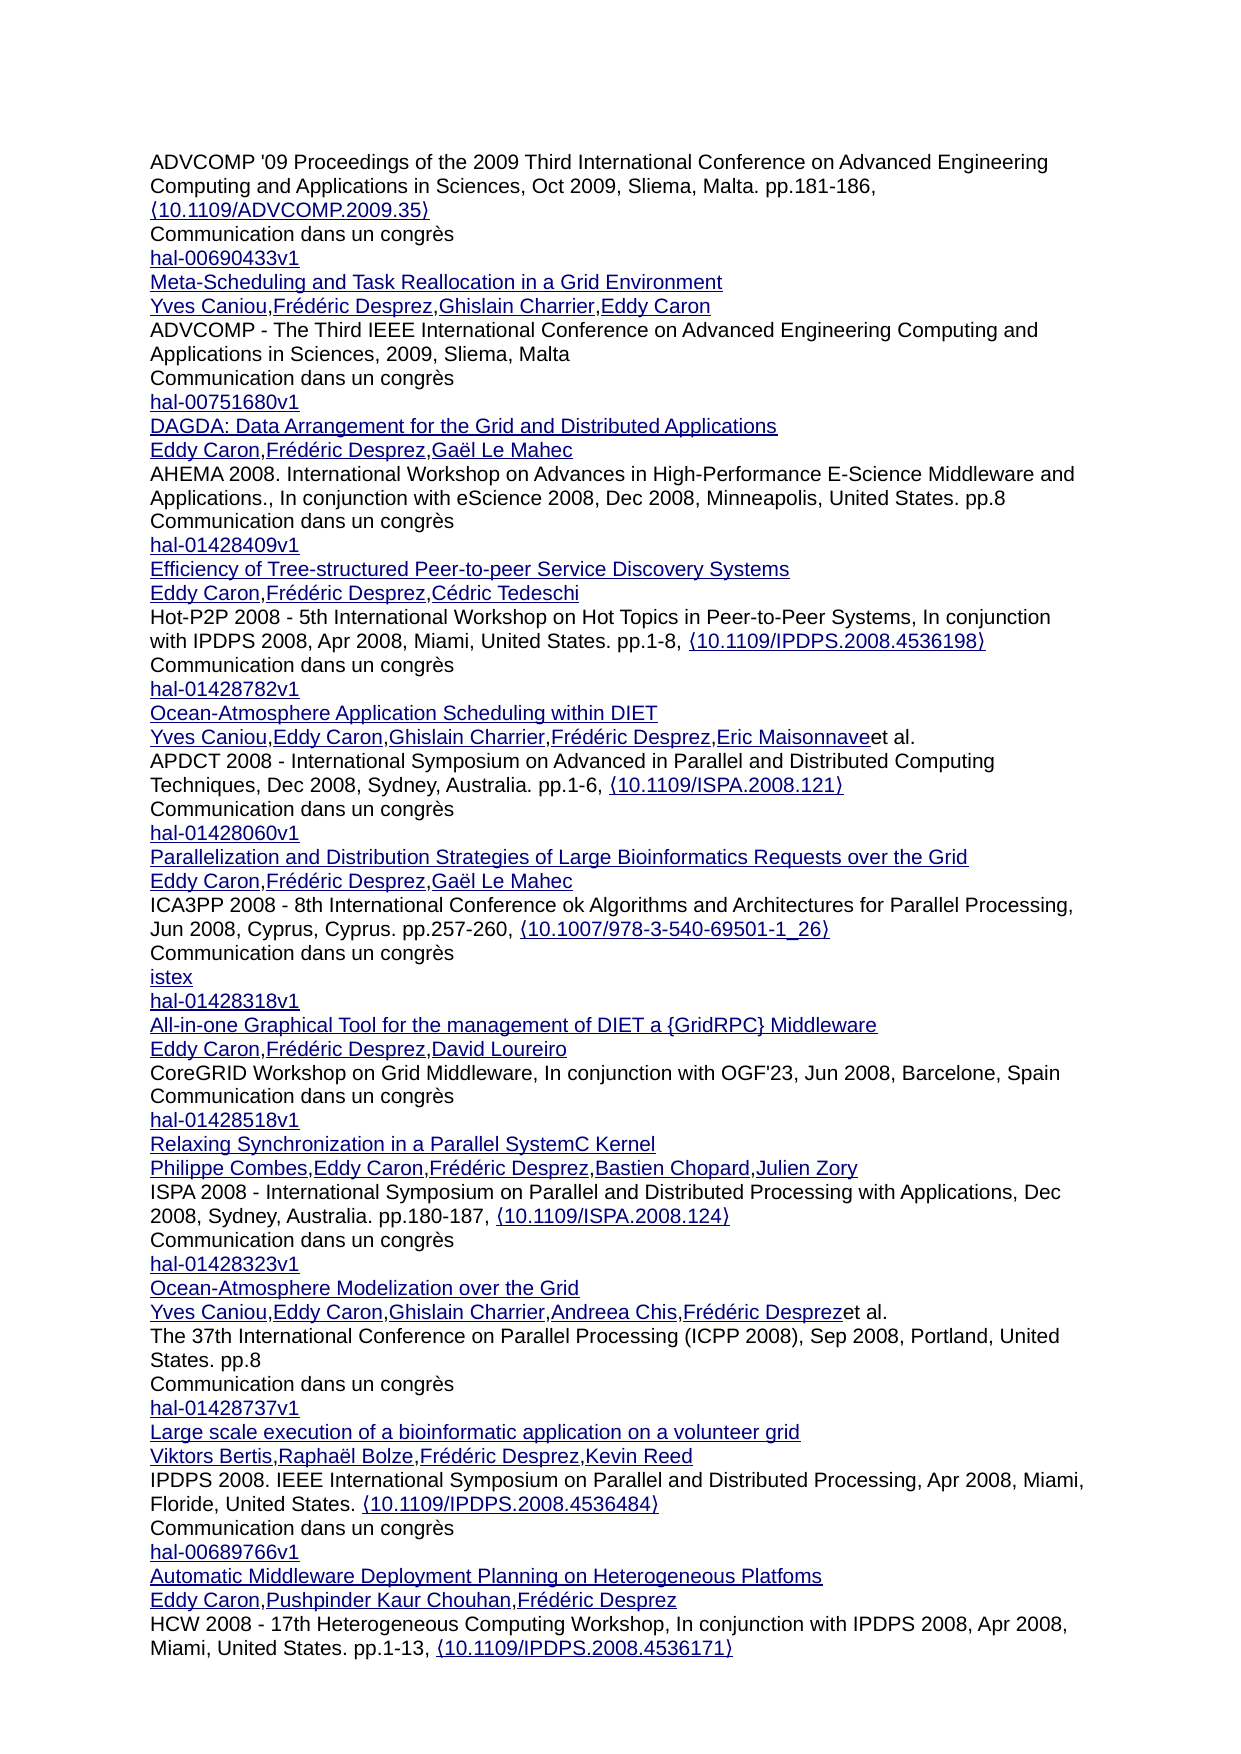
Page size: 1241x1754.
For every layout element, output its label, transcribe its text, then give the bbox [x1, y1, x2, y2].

table_cell Efficiency of Tree-structured Peer-to-peer Service Discovery Systems Eddy Caron,Frédéric Desprez,Cédric Tedeschi Hot-P2P 2008 - 5th International Workshop on Hot Topics in Peer-to-Peer Systems, In conjunction with IPDPS 2008, Apr 2008, Miami, United States. pp.1-8, ⟨10.1109/IPDPS.2008.4536198⟩ Communication dans un congrès hal-01428782v1 [150, 557, 1090, 701]
table_cell DAGDA: Data Arrangement for the Grid and Distributed Applications Eddy Caron,Frédéric Desprez,Gaël Le Mahec AHEMA 2008. International Workshop on Advances in High-Performance E-Science Middleware and Applications., In conjunction with eScience 2008, Dec 2008, Minneapolis, United States. pp.8 Communication dans un congrès hal-01428409v1 [150, 414, 1090, 557]
table_cell All-in-one Graphical Tool for the management of DIET a {GridRPC} Middleware Eddy Caron,Frédéric Desprez,David Loureiro CoreGRID Workshop on Grid Middleware, In conjunction with OGF'23, Jun 2008, Barcelone, Spain Communication dans un congrès hal-01428518v1 [150, 1013, 1090, 1132]
table_cell Large scale execution of a bioinformatic application on a volunteer grid Viktors Bertis,Raphaël Bolze,Frédéric Desprez,Kevin Reed IPDPS 2008. IEEE International Symposium on Parallel and Distributed Processing, Apr 2008, Miami, Floride, United States. ⟨10.1109/IPDPS.2008.4536484⟩ Communication dans un congrès hal-00689766v1 [150, 1420, 1090, 1563]
table_cell ADVCOMP '09 Proceedings of the 2009 Third International Conference on Advanced Engineering Computing and Applications in Sciences, Oct 2009, Sliema, Malta. pp.181-186, ⟨10.1109/ADVCOMP.2009.35⟩ Communication dans un congrès hal-00690433v1 [150, 150, 1090, 270]
table_cell Ocean-Atmosphere Application Scheduling within DIET Yves Caniou,Eddy Caron,Ghislain Charrier,Frédéric Desprez,Eric Maisonnaveet al. APDCT 2008 - International Symposium on Advanced in Parallel and Distributed Computing Techniques, Dec 2008, Sydney, Australia. pp.1-6, ⟨10.1109/ISPA.2008.121⟩ Communication dans un congrès hal-01428060v1 [150, 701, 1090, 845]
table_cell Parallelization and Distribution Strategies of Large Bioinformatics Requests over the Grid Eddy Caron,Frédéric Desprez,Gaël Le Mahec ICA3PP 2008 - 8th International Conference ok Algorithms and Architectures for Parallel Processing, Jun 2008, Cyprus, Cyprus. pp.257-260, ⟨10.1007/978-3-540-69501-1_26⟩ Communication dans un congrès istex hal-01428318v1 [150, 845, 1090, 1012]
table_cell Automatic Middleware Deployment Planning on Heterogeneous Platfoms Eddy Caron,Pushpinder Kaur Chouhan,Frédéric Desprez HCW 2008 - 17th Heterogeneous Computing Workshop, In conjunction with IPDPS 2008, Apr 2008, Miami, United States. pp.1-13, ⟨10.1109/IPDPS.2008.4536171⟩ [150, 1564, 1090, 1659]
table_cell Meta-Scheduling and Task Reallocation in a Grid Environment Yves Caniou,Frédéric Desprez,Ghislain Charrier,Eddy Caron ADVCOMP - The Third IEEE International Conference on Advanced Engineering Computing and Applications in Sciences, 2009, Sliema, Malta Communication dans un congrès hal-00751680v1 [150, 270, 1090, 413]
table_cell Relaxing Synchronization in a Parallel SystemC Kernel Philippe Combes,Eddy Caron,Frédéric Desprez,Bastien Chopard,Julien Zory ISPA 2008 - International Symposium on Parallel and Distributed Processing with Applications, Dec 2008, Sydney, Australia. pp.180-187, ⟨10.1109/ISPA.2008.124⟩ Communication dans un congrès hal-01428323v1 [150, 1132, 1090, 1276]
table_cell Ocean-Atmosphere Modelization over the Grid Yves Caniou,Eddy Caron,Ghislain Charrier,Andreea Chis,Frédéric Desprezet al. The 37th International Conference on Parallel Processing (ICPP 2008), Sep 2008, Portland, United States. pp.8 Communication dans un congrès hal-01428737v1 [150, 1276, 1090, 1420]
